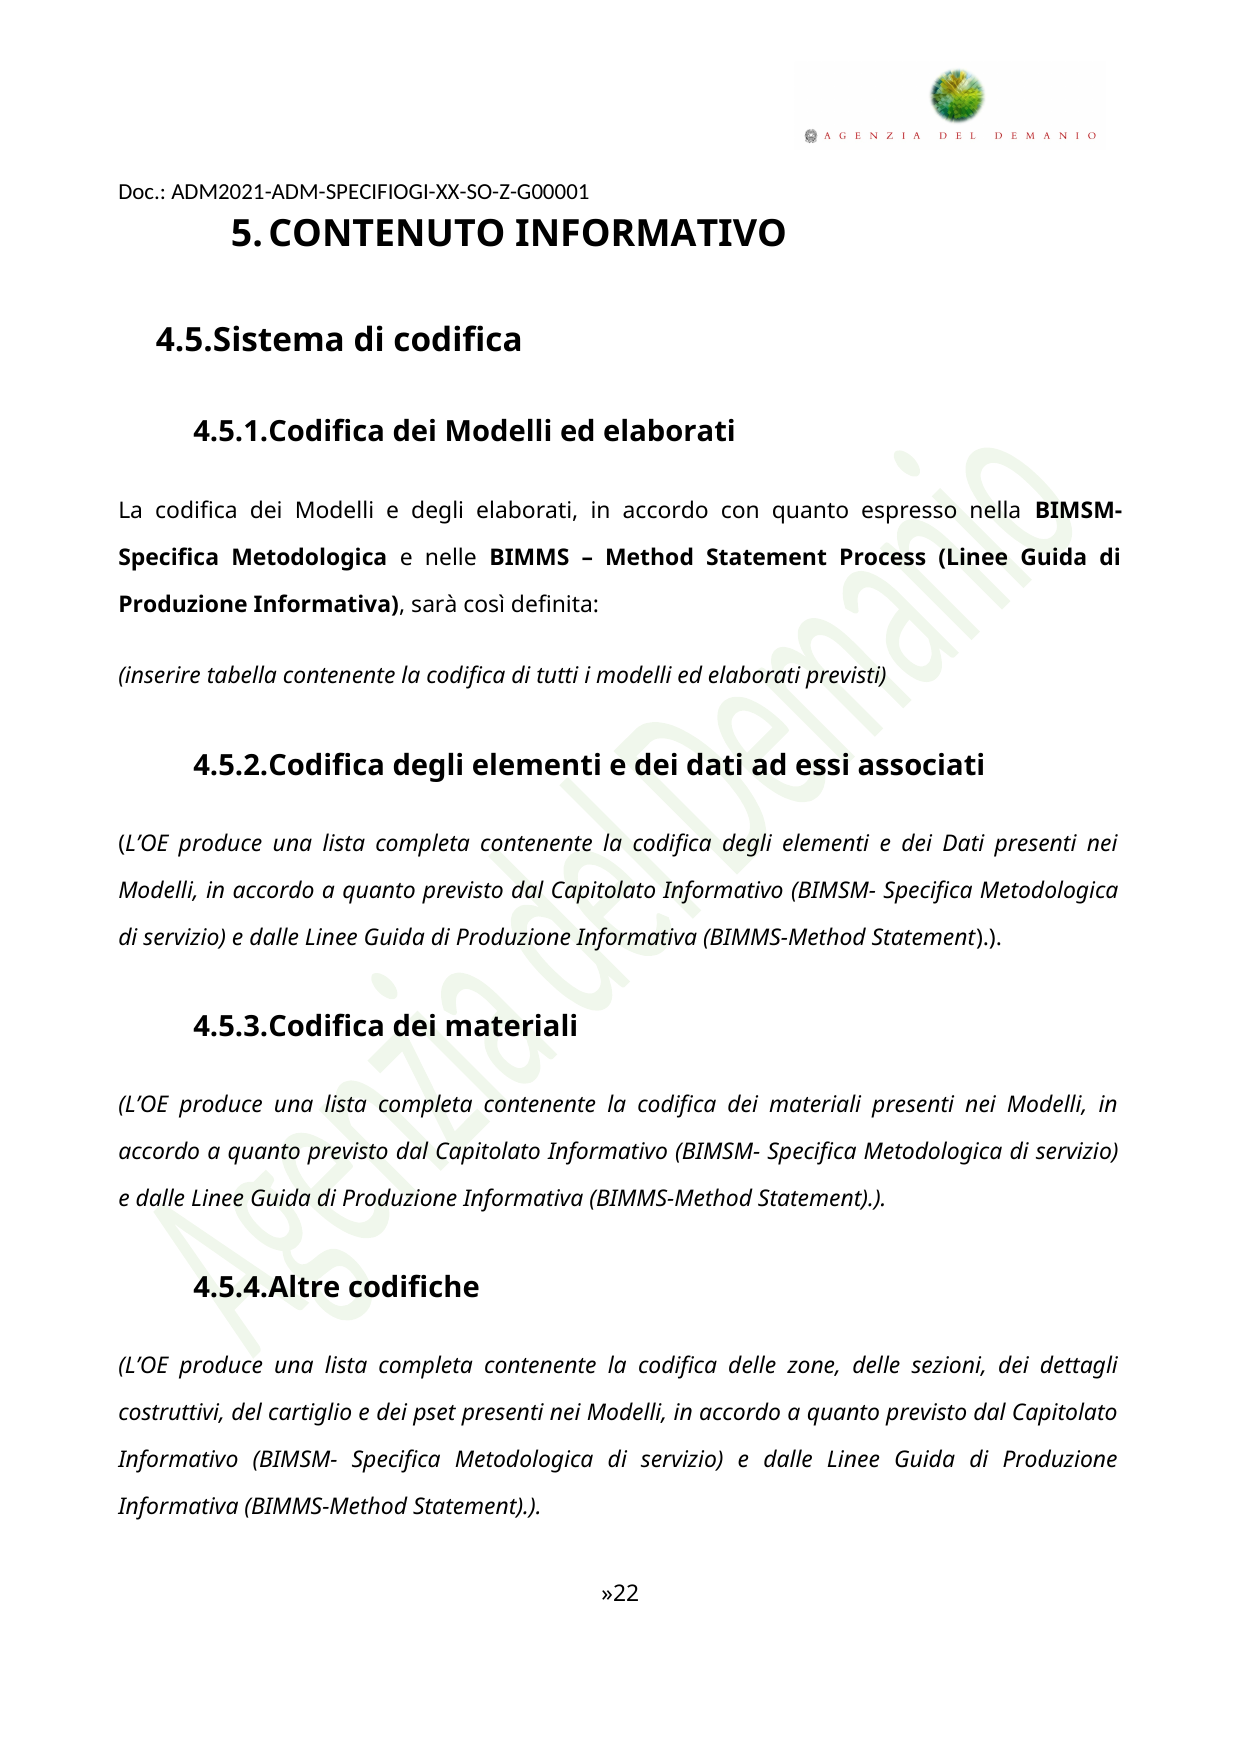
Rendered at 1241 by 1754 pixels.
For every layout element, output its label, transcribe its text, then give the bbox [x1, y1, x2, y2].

list Codifica degli elementi e dei dati ad essi associati [763, 744, 1122, 783]
list Codifica degli elementi e dei dati ad essi associati [637, 744, 726, 783]
list Altre codifiche [318, 1267, 356, 1305]
list Sistema di codifica [156, 315, 1122, 361]
list Altre codifiche [257, 1266, 294, 1289]
list CONTENUTO INFORMATIVO [231, 207, 1122, 258]
text (inserire tabella contenente la codifica di tutti i modelli ed elaborati previsti) [872, 659, 1122, 691]
text (L’OE produce una lista completa contenente la codifica dei materiali presenti nei Modelli, in accordo a quanto previsto dal Capitolato Informativo (BIMSM- Specifica Metodologica di servizio) e dalle Linee Guida di Produzione Informativa (BIMMS-Method Statement).). [118, 1088, 1122, 1213]
list Codifica dei materiali [193, 1005, 496, 1045]
text La codifica dei Modelli e degli elaborati, in accordo con quanto espresso nella BIMSM-Specifica Metodologica e nelle BIMMS – Method Statement Process (Linee Guida di Produzione Informativa), sarà così definita: [118, 494, 1122, 619]
list Codifica dei materiali [498, 1028, 527, 1045]
list Altre codifiche [361, 1266, 1122, 1306]
list Altre codifiche [205, 1266, 245, 1294]
list Codifica degli elementi e dei dati ad essi associati [193, 744, 644, 783]
list Codifica dei materiali [509, 1005, 1122, 1045]
text (L’OE produce una lista completa contenente la codifica delle zone, delle sezioni, dei dettagli costruttivi, del cartiglio e dei pset presenti nei Modelli, in accordo a quanto previsto dal Capitolato Informativo (BIMSM- Specifica Metodologica di servizio) e dalle Linee Guida di Produzione Informativa (BIMMS-Method Statement).). [118, 1349, 1122, 1521]
text (L’OE produce una lista completa contenente la codifica degli elementi e dei Dati presenti nei Modelli, in accordo a quanto previsto dal Capitolato Informativo (BIMSM- Specifica Metodologica di servizio) e dalle Linee Guida di Produzione Informativa (BIMMS-Method Statement).). [118, 827, 1122, 952]
list Codifica dei Modelli ed elaborati [193, 411, 1122, 450]
list Altre codifiche [303, 1284, 318, 1306]
text (inserire tabella contenente la codifica di tutti i modelli ed elaborati previsti) [817, 659, 884, 691]
list Altre codifiche [240, 1285, 290, 1306]
text (inserire tabella contenente la codifica di tutti i modelli ed elaborati previsti) [118, 659, 772, 691]
